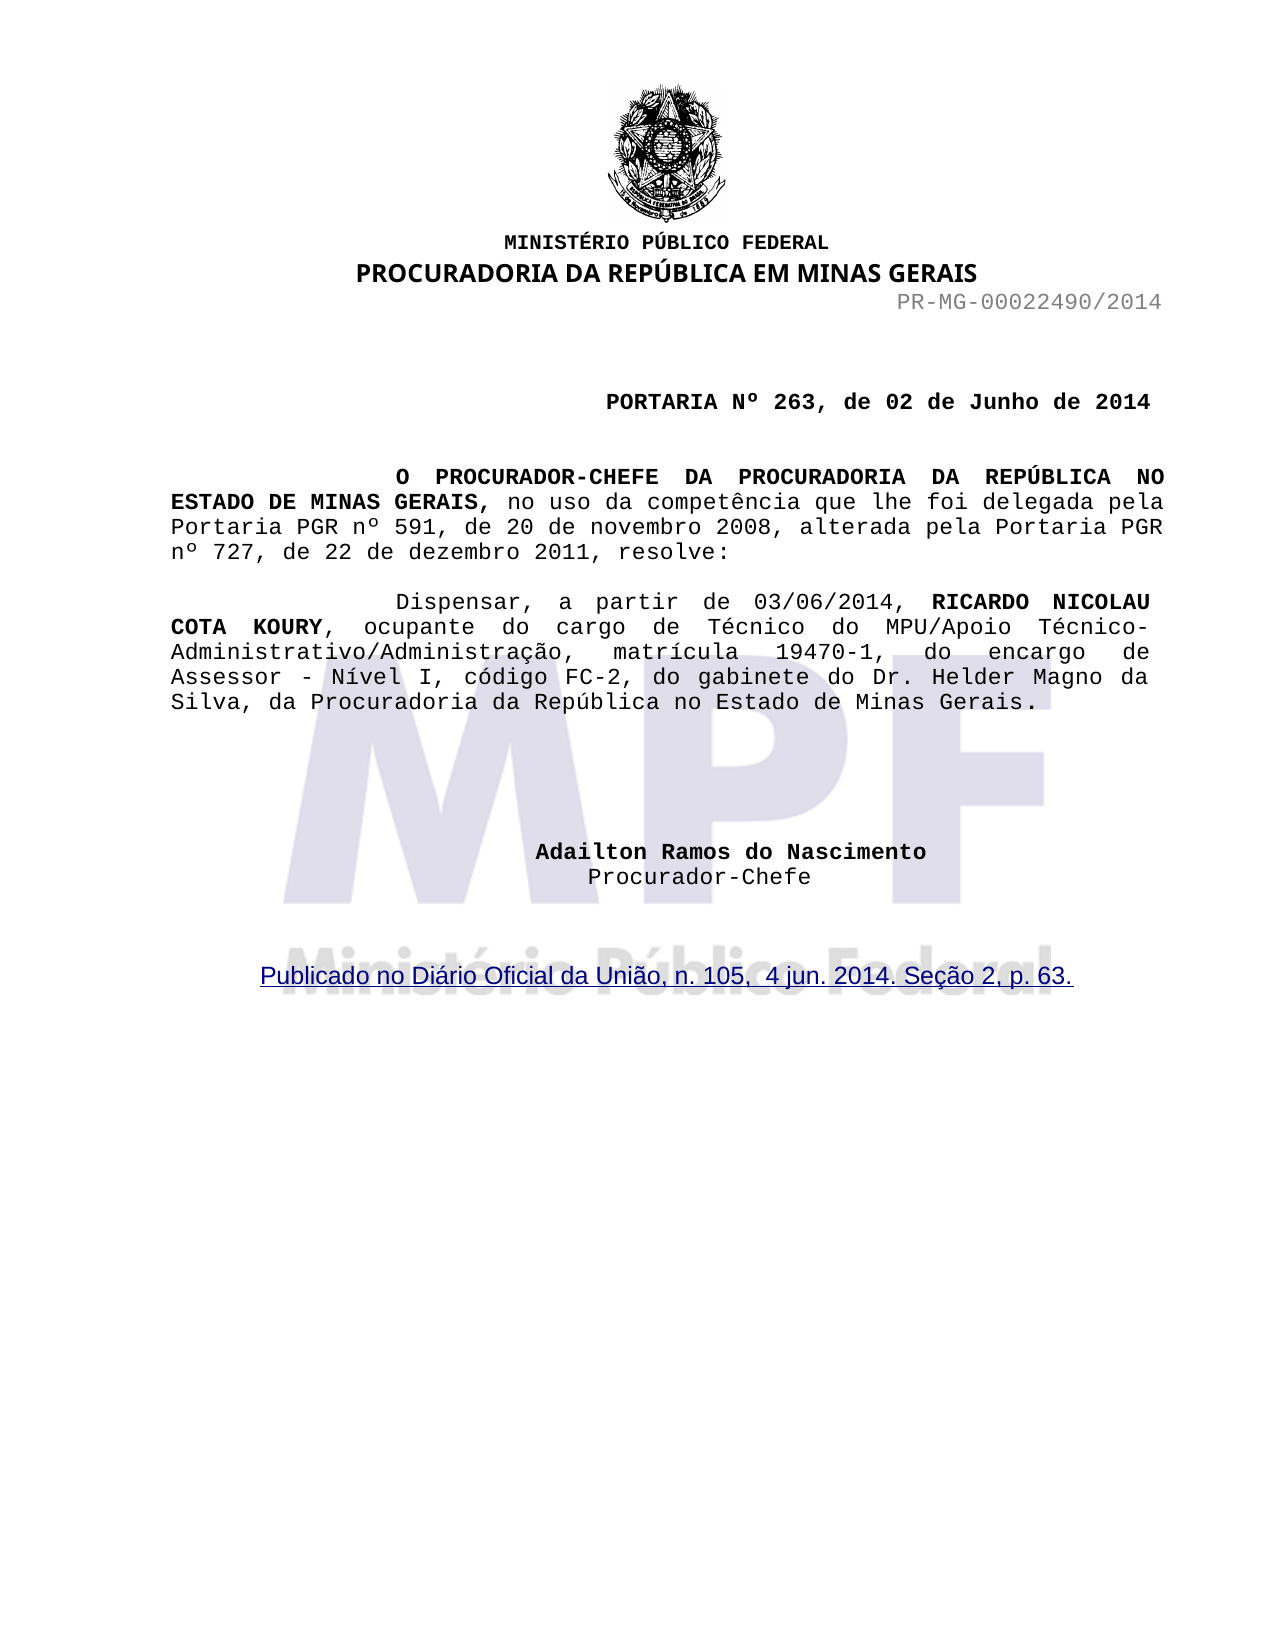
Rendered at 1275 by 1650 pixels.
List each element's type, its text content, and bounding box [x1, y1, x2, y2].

text Adailton Ramos do Nascimento [171, 839, 1163, 864]
picture [283, 889, 1051, 964]
text Publicado no Diário Oficial da União, n. 105, 4 jun. 2014. Seção 2, p. 63. [171, 964, 1163, 989]
text Dispensar, a partir de 03/06/2014, Ricardo Nicolau Cota Koury, ocupante do cargo de Técnico do MPU/Apoio Técnico-Administrativo/Administração, matrícula 19470-1, do encargo de Assessor - Nível I, código FC-2, do gabinete do Dr. Helder Magno da Silva, da Procuradoria da República no Estado de Minas Gerais. [171, 589, 1151, 714]
picture [283, 989, 1051, 995]
text O PROCURADOR-CHEFE DA PROCURADORIA DA REPÚBLICA NO ESTADO DE MINAS GERAIS, no uso da competência que lhe foi delegada pela Portaria PGR nº 591, de 20 de novembro 2008, alterada pela Portaria PGR nº 727, de 22 de dezembro 2011, resolve: [171, 464, 1166, 564]
text Procurador-Chefe [171, 864, 1163, 889]
picture [283, 714, 1051, 839]
picture [607, 84, 726, 223]
text PORTARIA Nº 263, de 02 de Junho de 2014 [546, 389, 1166, 414]
text PR-MG-00022490/2014 [546, 289, 1163, 314]
